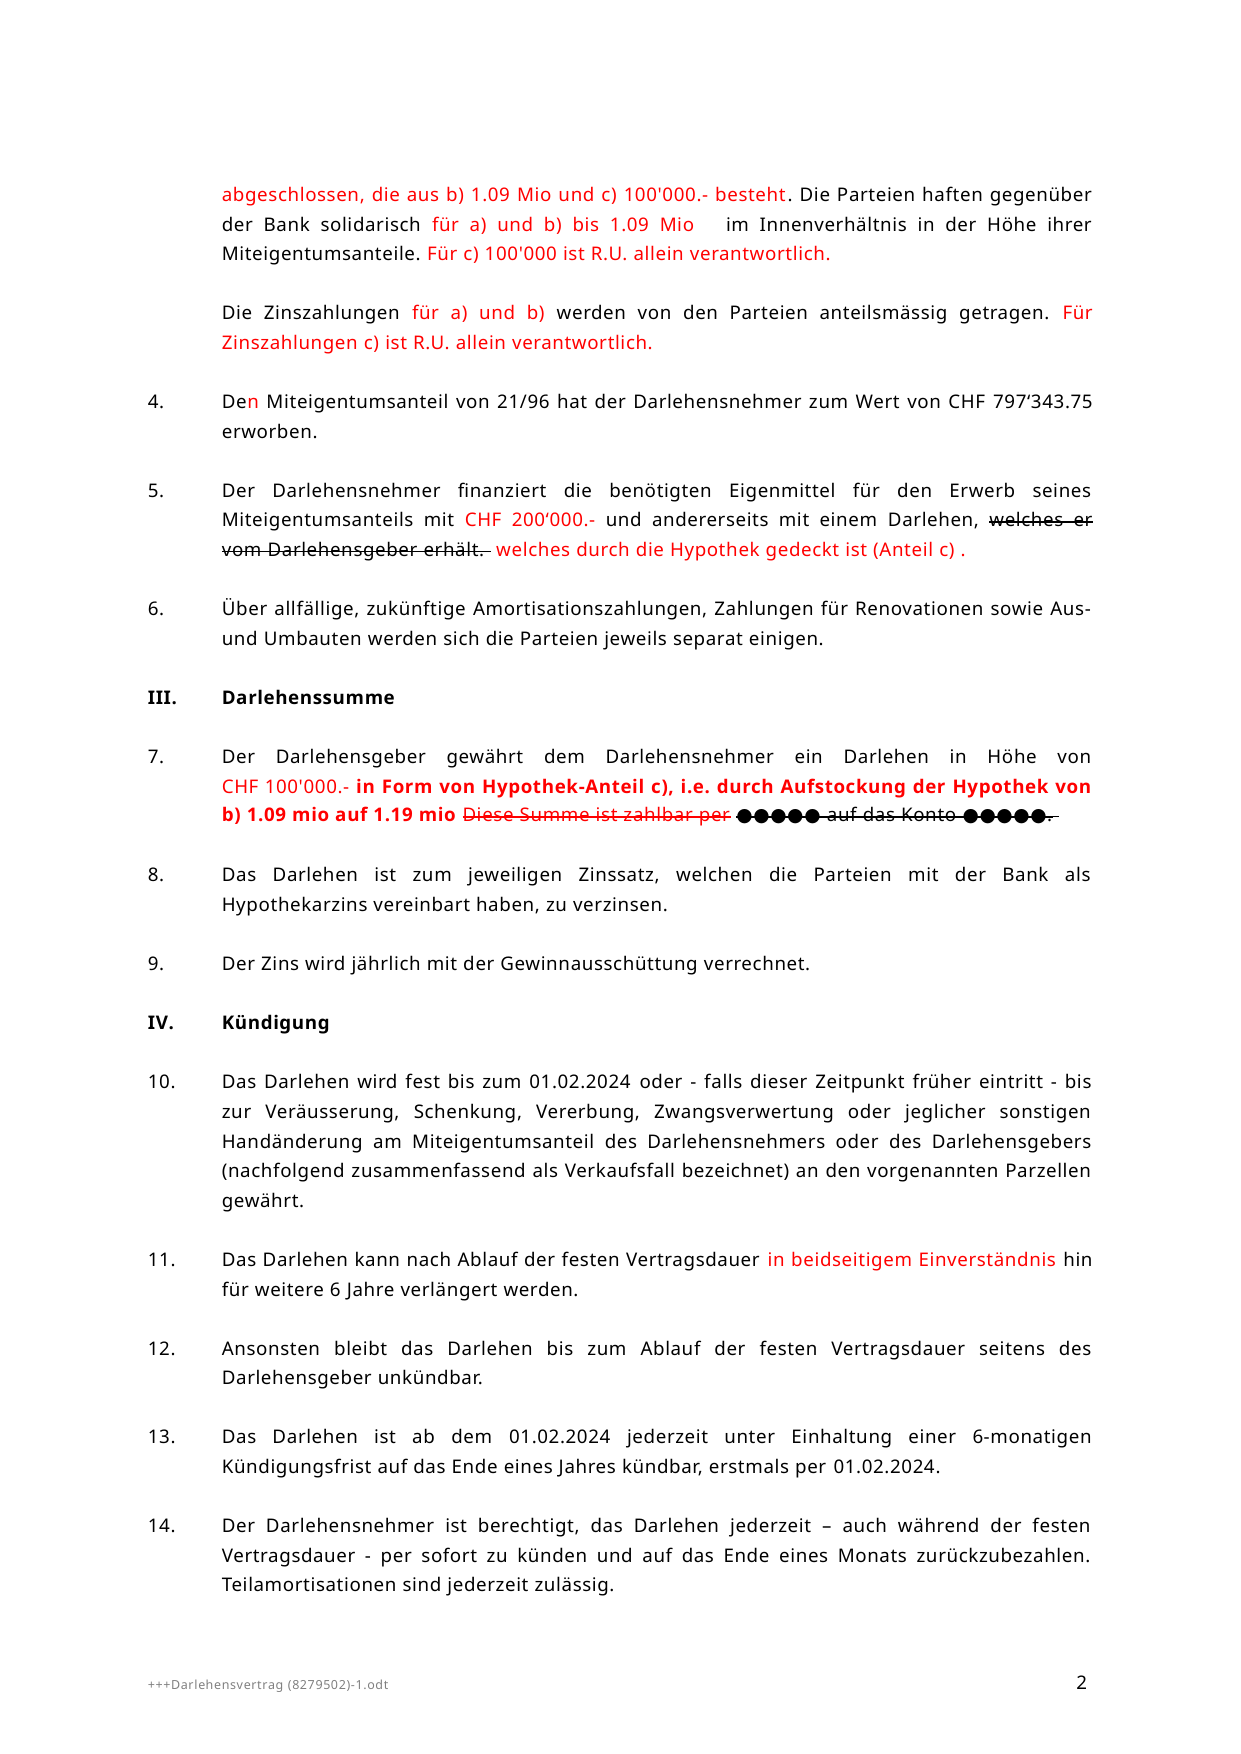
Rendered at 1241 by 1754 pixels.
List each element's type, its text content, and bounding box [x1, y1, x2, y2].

subtitle Kündigung [148, 1006, 1092, 1035]
subtitle Darlehenssumme [148, 680, 1092, 710]
subtitle Der Darlehensgeber gewährt dem Darlehensnehmer ein Darlehen in Höhe von CHF 100'000.- in Form von Hypothek-Anteil c), i.e. durch Aufstockung der Hypothek von b) 1.09 mio auf 1.19 mio Diese Summe ist zahlbar per ●●●●● auf das Konto ●●●●●. [148, 739, 1092, 828]
subtitle Das Darlehen wird fest bis zum 01.02.2024 oder - falls dieser Zeitpunkt früher eintritt - bis zur Veräusserung, Schenkung, Vererbung, Zwangsverwertung oder jeglicher sonstigen Handänderung am Miteigentumsanteil des Darlehensnehmers oder des Darlehensgebers (nachfolgend zusammenfassend als Verkaufsfall bezeichnet) an den vorgenannten Parzellen gewährt. [148, 1065, 1092, 1213]
subtitle abgeschlossen, die aus b) 1.09 Mio und c) 100'000.- besteht. Die Parteien haften gegenüber der Bank solidarisch für a) und b) bis 1.09 Mio im Innenverhältnis in der Höhe ihrer Miteigentumsanteile. Für c) 100'000 ist R.U. allein verantwortlich. [148, 177, 1092, 266]
subtitle Das Darlehen ist zum jeweiligen Zinssatz, welchen die Parteien mit der Bank als Hypothekarzins vereinbart haben, zu verzinsen. [148, 858, 1092, 917]
subtitle Der Zins wird jährlich mit der Gewinnausschüttung verrechnet. [148, 946, 1092, 976]
subtitle Der Darlehensnehmer ist berechtigt, das Darlehen jederzeit – auch während der festen Vertragsdauer - per sofort zu künden und auf das Ende eines Monats zurückzubezahlen. Teilamortisationen sind jederzeit zulässig. [148, 1508, 1092, 1597]
subtitle Das Darlehen kann nach Ablauf der festen Vertragsdauer in beidseitigem Einverständnis hin für weitere 6 Jahre verlängert werden. [148, 1242, 1092, 1301]
subtitle Das Darlehen ist ab dem 01.02.2024 jederzeit unter Einhaltung einer 6-monatigen Kündigungsfrist auf das Ende eines Jahres kündbar, erstmals per 01.02.2024. [148, 1420, 1092, 1479]
subtitle Ansonsten bleibt das Darlehen bis zum Ablauf der festen Vertragsdauer seitens des Darlehensgeber unkündbar. [148, 1331, 1092, 1390]
subtitle Der Darlehensnehmer finanziert die benötigten Eigenmittel für den Erwerb seines Miteigentumsanteils mit CHF 200‘000.- und andererseits mit einem Darlehen, welches er vom Darlehensgeber erhält. welches durch die Hypothek gedeckt ist (Anteil c) . [148, 473, 1092, 562]
subtitle Den Miteigentumsanteil von 21/96 hat der Darlehensnehmer zum Wert von CHF 797‘343.75 erworben. [148, 384, 1092, 443]
subtitle Die Zinszahlungen für a) und b) werden von den Parteien anteilsmässig getragen. Für Zinszahlungen c) ist R.U. allein verantwortlich. [148, 296, 1092, 355]
subtitle Über allfällige, zukünftige Amortisationszahlungen, Zahlungen für Renovationen sowie Aus- und Umbauten werden sich die Parteien jeweils separat einigen. [148, 591, 1092, 651]
